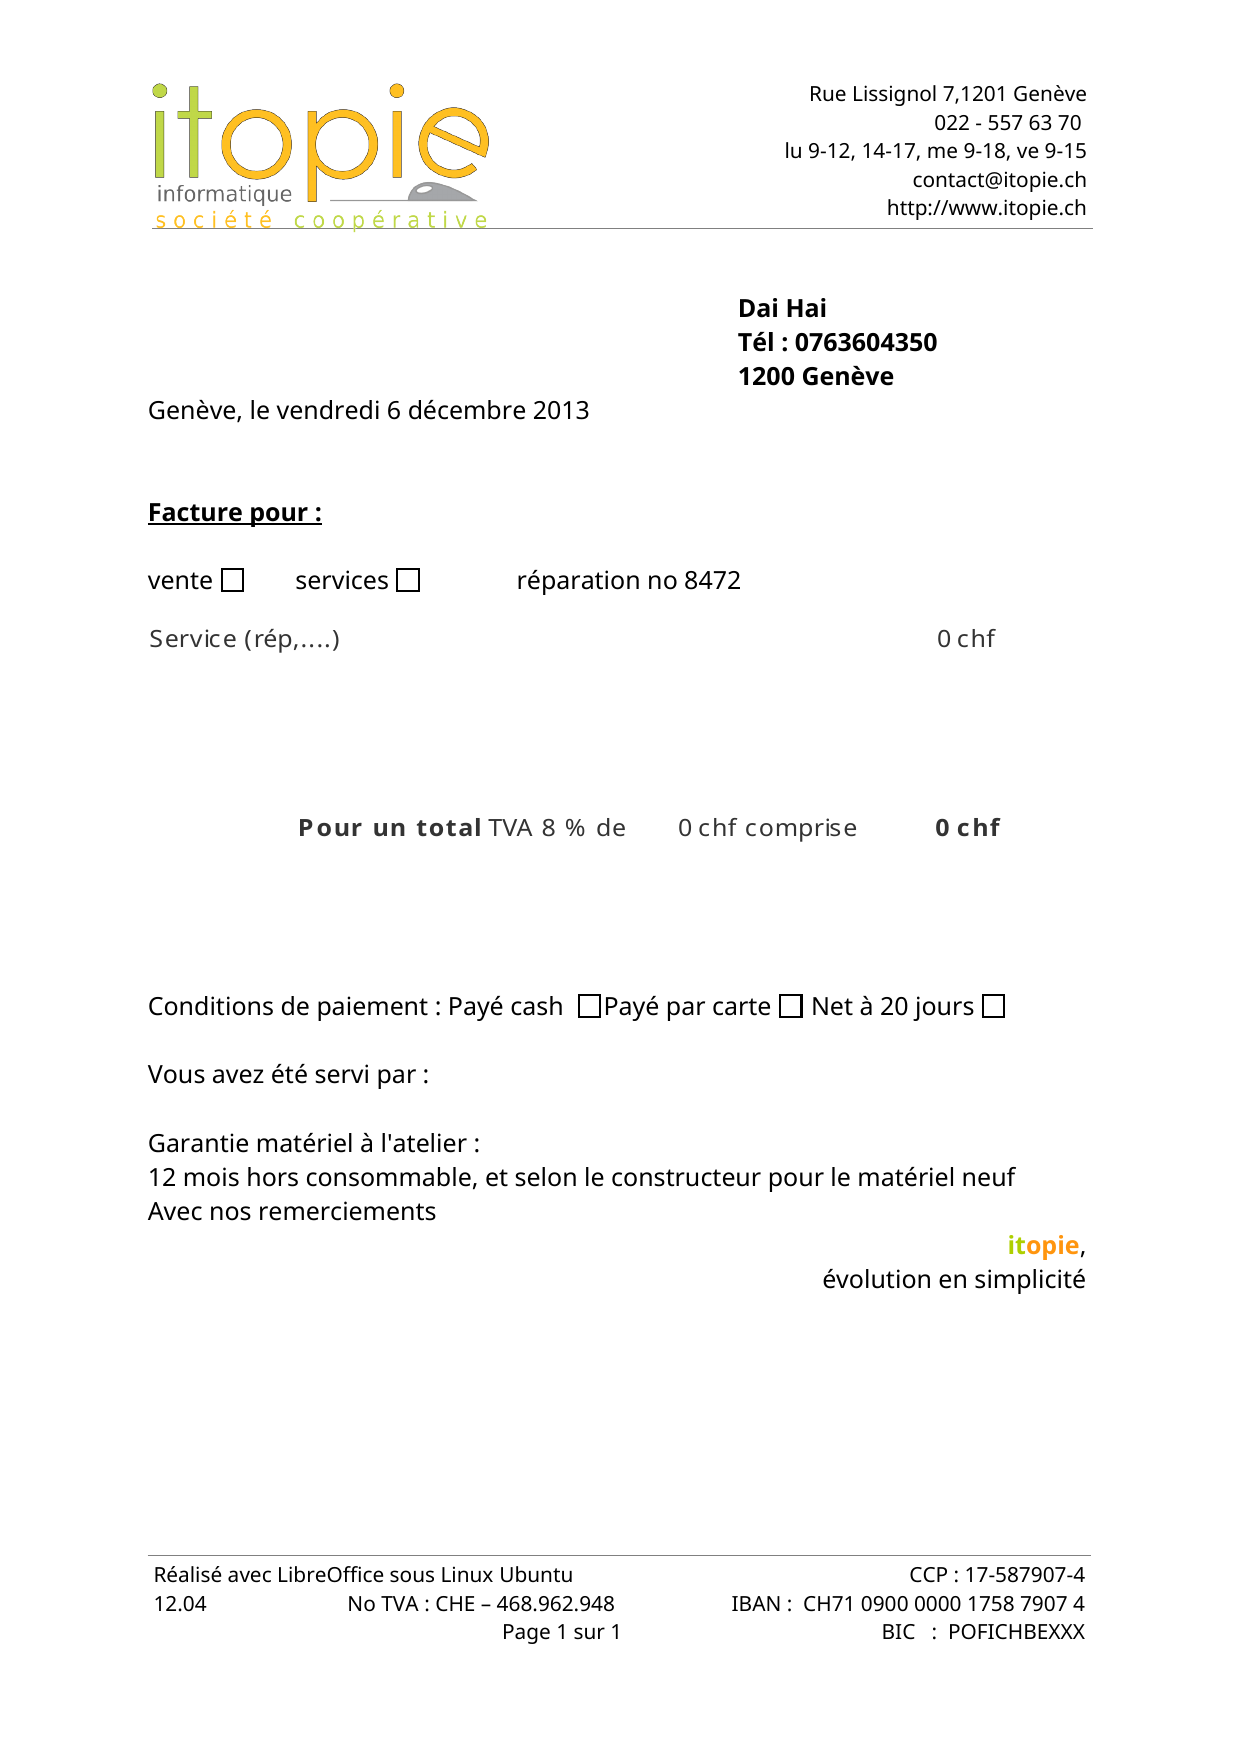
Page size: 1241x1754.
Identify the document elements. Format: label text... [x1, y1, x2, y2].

text évolution en simplicité [148, 1262, 1093, 1296]
text Conditions de paiement : Payé cash Payé par carte Net à 20 jours [148, 989, 1093, 1023]
text 12 mois hors consommable, et selon le constructeur pour le matériel neuf [148, 1159, 1093, 1193]
text Dai Hai [148, 290, 1093, 324]
picture [138, 72, 500, 244]
text Facture pour : [148, 495, 1093, 529]
text itopie, [148, 1227, 1093, 1262]
text Genève, le vendredi 6 décembre 2013 [148, 392, 1093, 427]
text Vous avez été servi par : [148, 1057, 1093, 1091]
text Avec nos remerciements [148, 1193, 1093, 1227]
text Tél : 0763604350 [148, 324, 1093, 358]
text 1200 Genève [148, 358, 1093, 392]
text vente services réparation no 8472 [148, 563, 1093, 597]
text Garantie matériel à l'atelier : [148, 1125, 1093, 1159]
